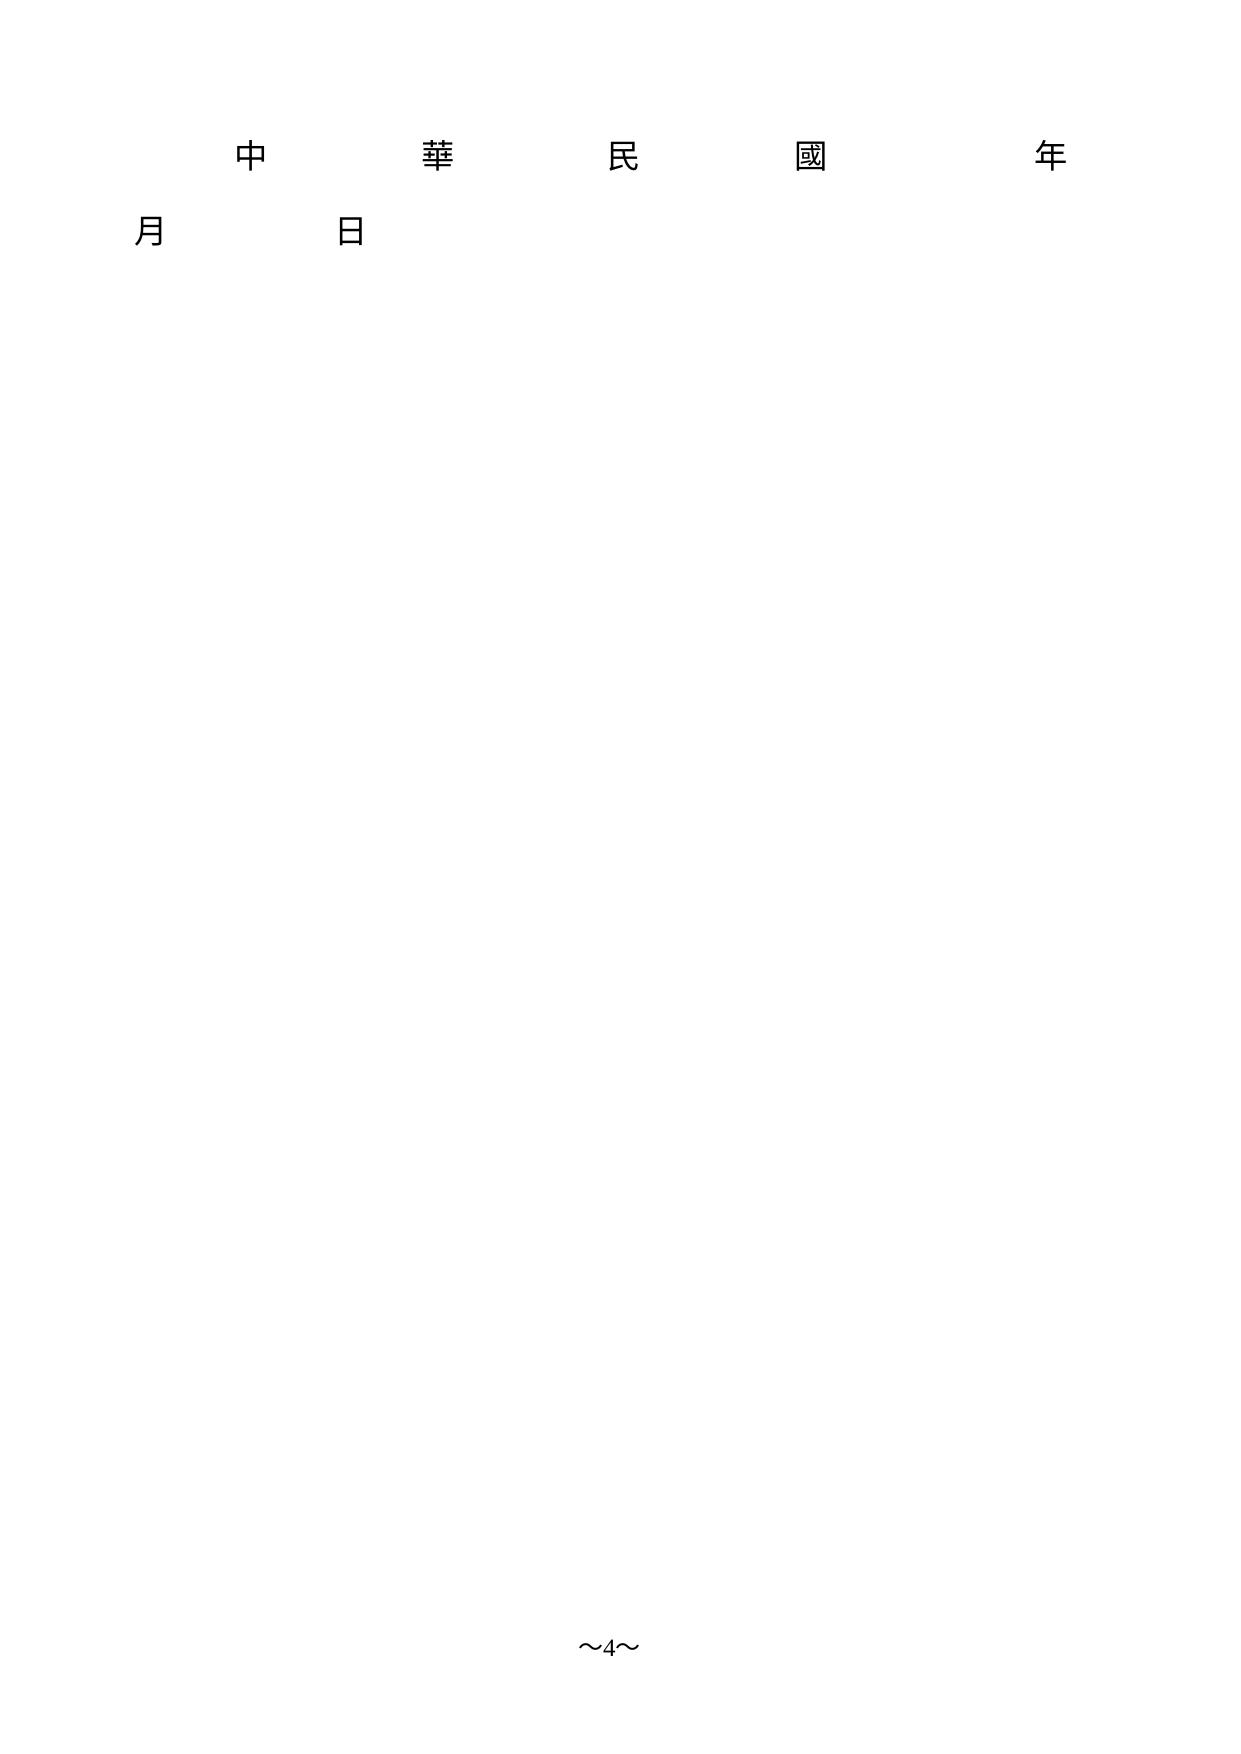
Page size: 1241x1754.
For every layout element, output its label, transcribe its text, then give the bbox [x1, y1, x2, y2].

text 中 華 民 國 年 月 日 [134, 117, 1084, 267]
